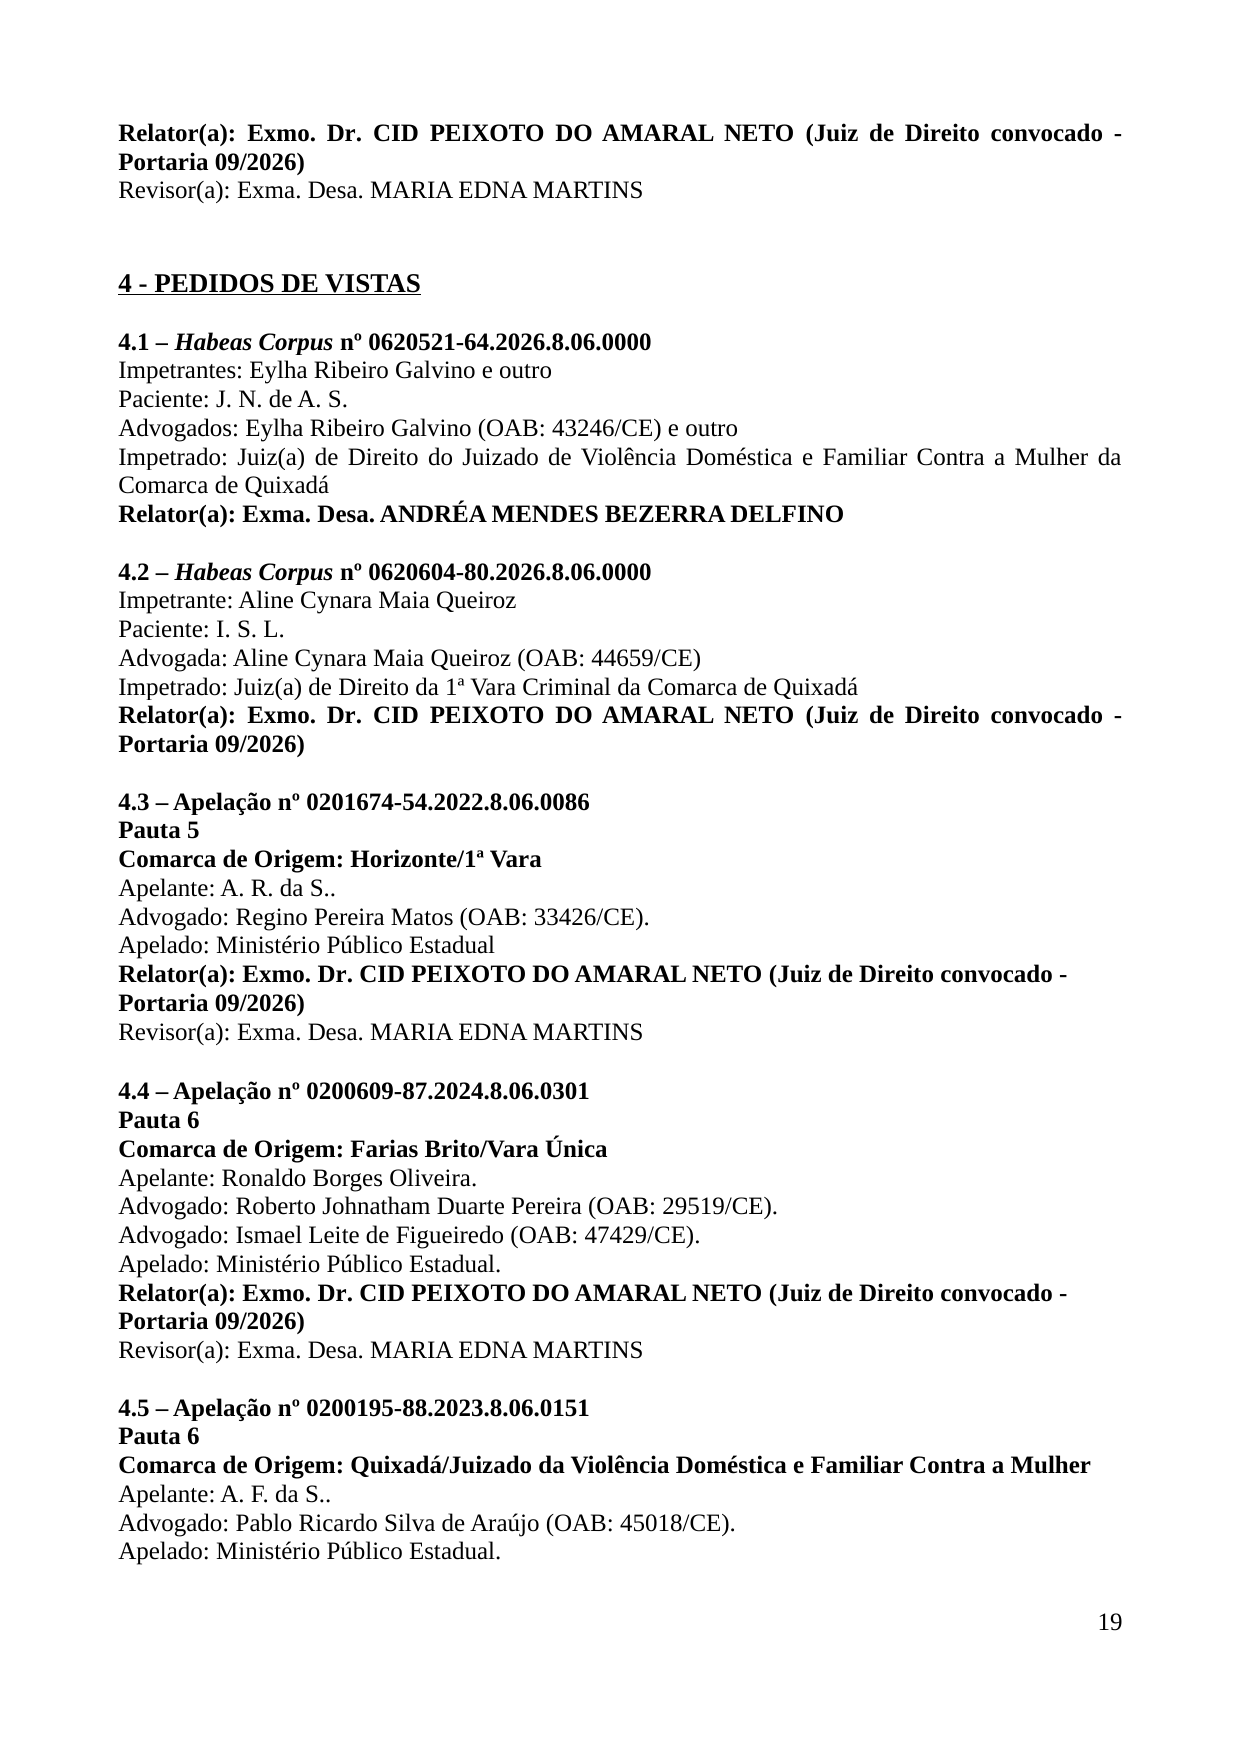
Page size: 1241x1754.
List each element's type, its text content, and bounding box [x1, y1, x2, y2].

text Paciente: I. S. L. [118, 614, 1122, 643]
text 4.1 – Habeas Corpus nº 0620521-64.2026.8.06.0000 [118, 327, 1122, 355]
text Impetrado: Juiz(a) de Direito da 1ª Vara Criminal da Comarca de Quixadá [118, 672, 1122, 700]
text Comarca de Origem: Farias Brito/Vara Única [118, 1134, 1122, 1163]
text Relator(a): Exmo. Dr. CID PEIXOTO DO AMARAL NETO (Juiz de Direito convocado - Portaria 09/2026) [118, 1278, 1122, 1335]
text Advogada: Aline Cynara Maia Queiroz (OAB: 44659/CE) [118, 643, 1122, 672]
text 4.4 – Apelação nº 0200609-87.2024.8.06.0301 [118, 1076, 1122, 1105]
text Pauta 5 [118, 815, 1122, 844]
text Relator(a): Exmo. Dr. CID PEIXOTO DO AMARAL NETO (Juiz de Direito convocado - Portaria 09/2026) [118, 700, 1122, 758]
text Advogado: Regino Pereira Matos (OAB: 33426/CE). [118, 902, 1122, 930]
text 4.5 – Apelação nº 0200195-88.2023.8.06.0151 [118, 1393, 1122, 1421]
text Revisor(a): Exma. Desa. MARIA EDNA MARTINS [118, 1017, 1122, 1045]
text 4.2 – Habeas Corpus nº 0620604-80.2026.8.06.0000 [118, 557, 1122, 585]
text 4 - PEDIDOS DE VISTAS [118, 267, 1122, 298]
text Impetrante: Aline Cynara Maia Queiroz [118, 585, 1122, 614]
text Advogado: Pablo Ricardo Silva de Araújo (OAB: 45018/CE). [118, 1508, 1122, 1536]
text Apelante: A. F. da S.. [118, 1479, 1122, 1508]
text Revisor(a): Exma. Desa. MARIA EDNA MARTINS [118, 176, 1122, 204]
text Comarca de Origem: Horizonte/1ª Vara [118, 844, 1122, 873]
text 4.3 – Apelação nº 0201674-54.2022.8.06.0086 [118, 787, 1122, 815]
text Apelado: Ministério Público Estadual. [118, 1536, 1122, 1565]
text Relator(a): Exmo. Dr. CID PEIXOTO DO AMARAL NETO (Juiz de Direito convocado - Portaria 09/2026) [118, 959, 1122, 1017]
text Apelante: Ronaldo Borges Oliveira. [118, 1163, 1122, 1191]
text Advogados: Eylha Ribeiro Galvino (OAB: 43246/CE) e outro [118, 413, 1122, 442]
text Pauta 6 [118, 1421, 1122, 1450]
text Impetrado: Juiz(a) de Direito do Juizado de Violência Doméstica e Familiar Contra a Mulher da Comarca de Quixadá [118, 442, 1122, 499]
text Pauta 6 [118, 1105, 1122, 1134]
text Relator(a): Exma. Desa. ANDRÉA MENDES BEZERRA DELFINO [118, 499, 1122, 528]
text Comarca de Origem: Quixadá/Juizado da Violência Doméstica e Familiar Contra a Mulher [118, 1450, 1122, 1479]
text Advogado: Ismael Leite de Figueiredo (OAB: 47429/CE). [118, 1220, 1122, 1249]
text Paciente: J. N. de A. S. [118, 384, 1122, 413]
text Apelado: Ministério Público Estadual [118, 930, 1122, 959]
text Relator(a): Exmo. Dr. CID PEIXOTO DO AMARAL NETO (Juiz de Direito convocado - Portaria 09/2026) [118, 118, 1122, 176]
text Revisor(a): Exma. Desa. MARIA EDNA MARTINS [118, 1335, 1122, 1364]
text Advogado: Roberto Johnatham Duarte Pereira (OAB: 29519/CE). [118, 1191, 1122, 1220]
text Impetrantes: Eylha Ribeiro Galvino e outro [118, 355, 1122, 384]
text Apelante: A. R. da S.. [118, 873, 1122, 902]
text Apelado: Ministério Público Estadual. [118, 1249, 1122, 1278]
